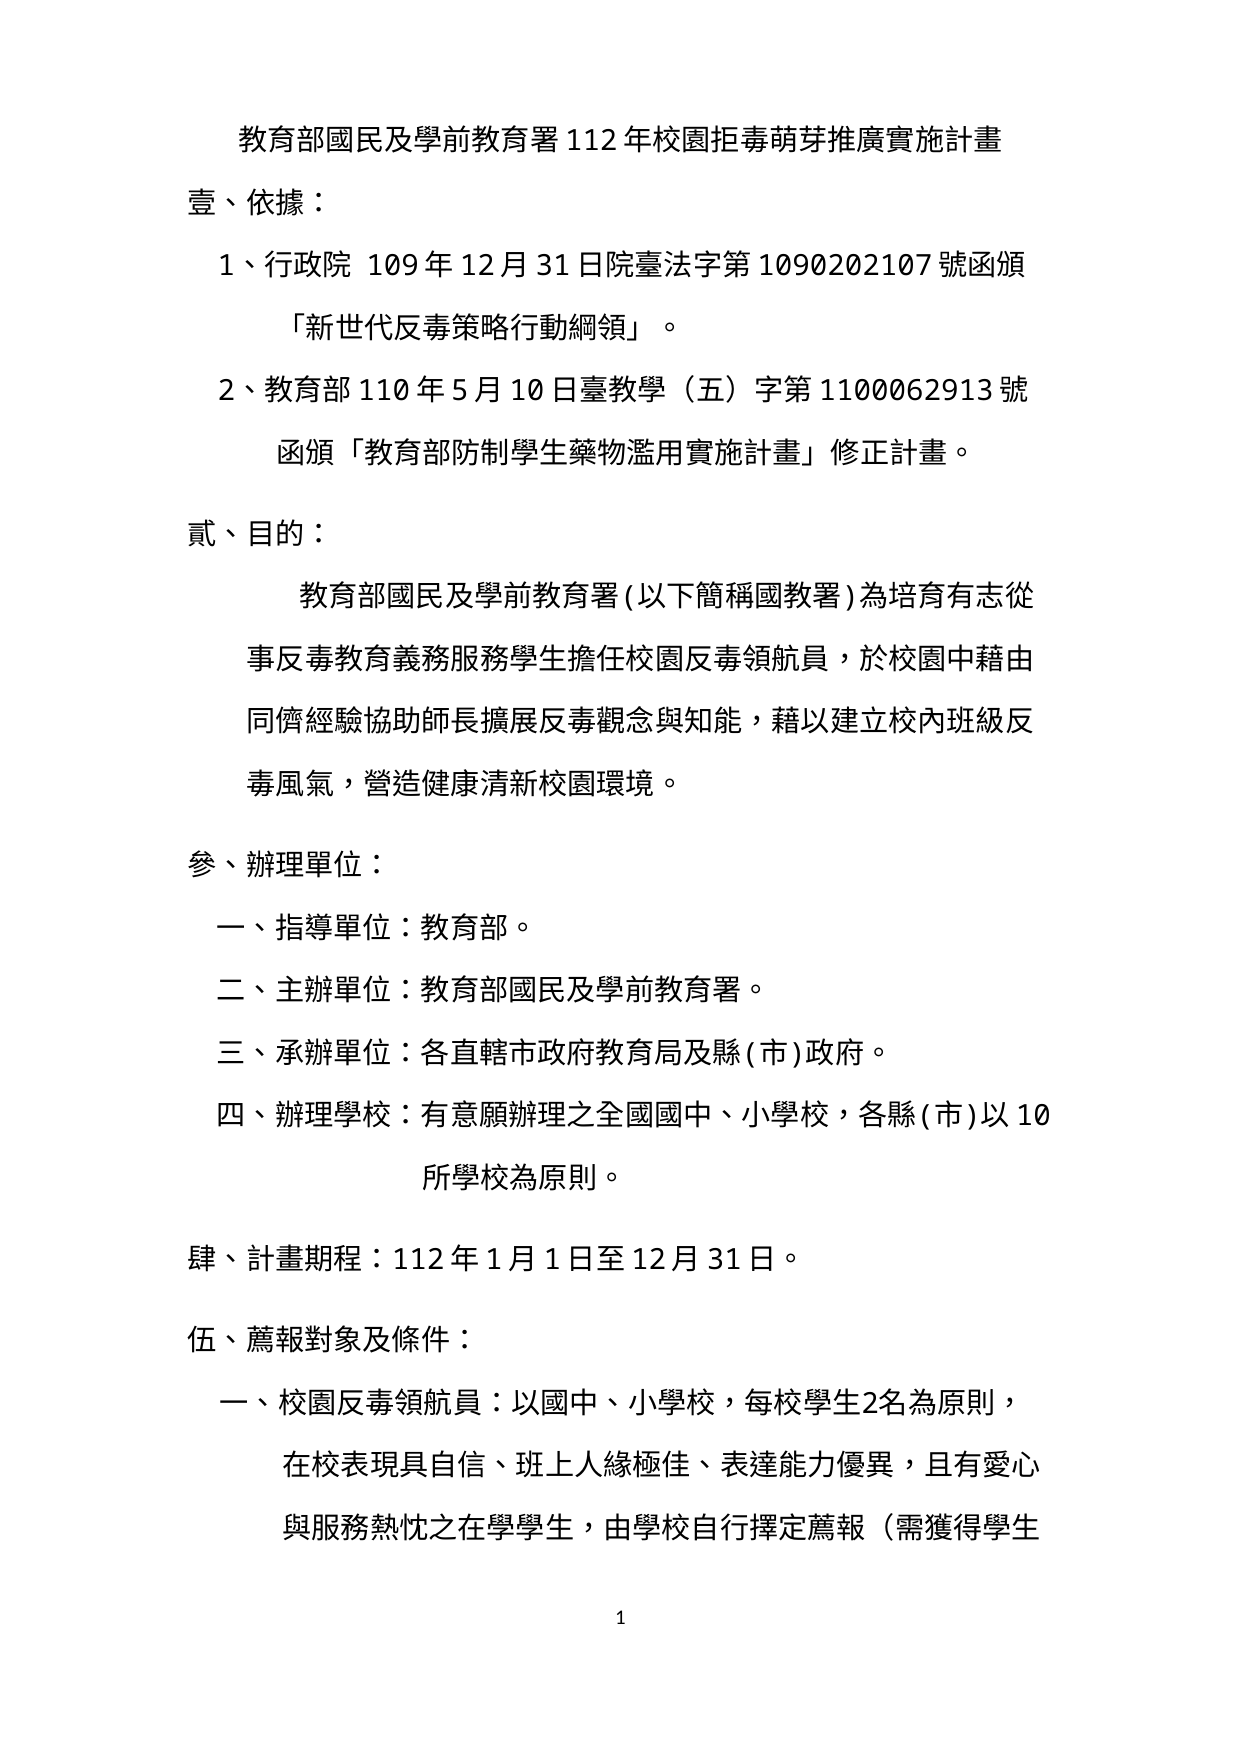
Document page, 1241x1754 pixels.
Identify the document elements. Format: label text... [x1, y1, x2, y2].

text 一、校園反毒領航員：以國中、小學校，每校學生2名為原則，在校表現具自信、班上人緣極佳、表達能力優異，且有愛心與服務熱忱之在學學生，由學校自行擇定薦報（需獲得學生 [219, 1359, 1053, 1546]
text 壹、依據： [187, 159, 1053, 221]
text 三、承辦單位：各直轄市政府教育局及縣(市)政府。 [216, 1009, 1053, 1071]
text 貳、目的： [187, 490, 1053, 552]
text 伍、薦報對象及條件： [187, 1296, 1053, 1359]
text 二、主辦單位：教育部國民及學前教育署。 [216, 946, 1053, 1009]
text 一、指導單位：教育部。 [216, 884, 1053, 946]
text 參、辦理單位： [187, 821, 1053, 884]
text 教育部國民及學前教育署(以下簡稱國教署)為培育有志從事反毒教育義務服務學生擔任校園反毒領航員，於校園中藉由同儕經驗協助師長擴展反毒觀念與知能，藉以建立校內班級反毒風氣，營造健康清新校園環境。 [246, 552, 1053, 802]
text 四、辦理學校：有意願辦理之全國國中、小學校，各縣(市)以10所學校為原則。 [216, 1071, 1053, 1196]
list 行政院 109年12月31日院臺法字第1090202107號函頒「新世代反毒策略行動綱領」。 [217, 221, 1053, 346]
text 教育部國民及學前教育署112年校園拒毒萌芽推廣實施計畫 [187, 96, 1053, 159]
text 肆、計畫期程：112年1月1日至12月31日。 [187, 1215, 1053, 1277]
list 教育部110年5月10日臺教學（五）字第1100062913號函頒「教育部防制學生藥物濫用實施計畫」修正計畫。 [217, 346, 1053, 471]
